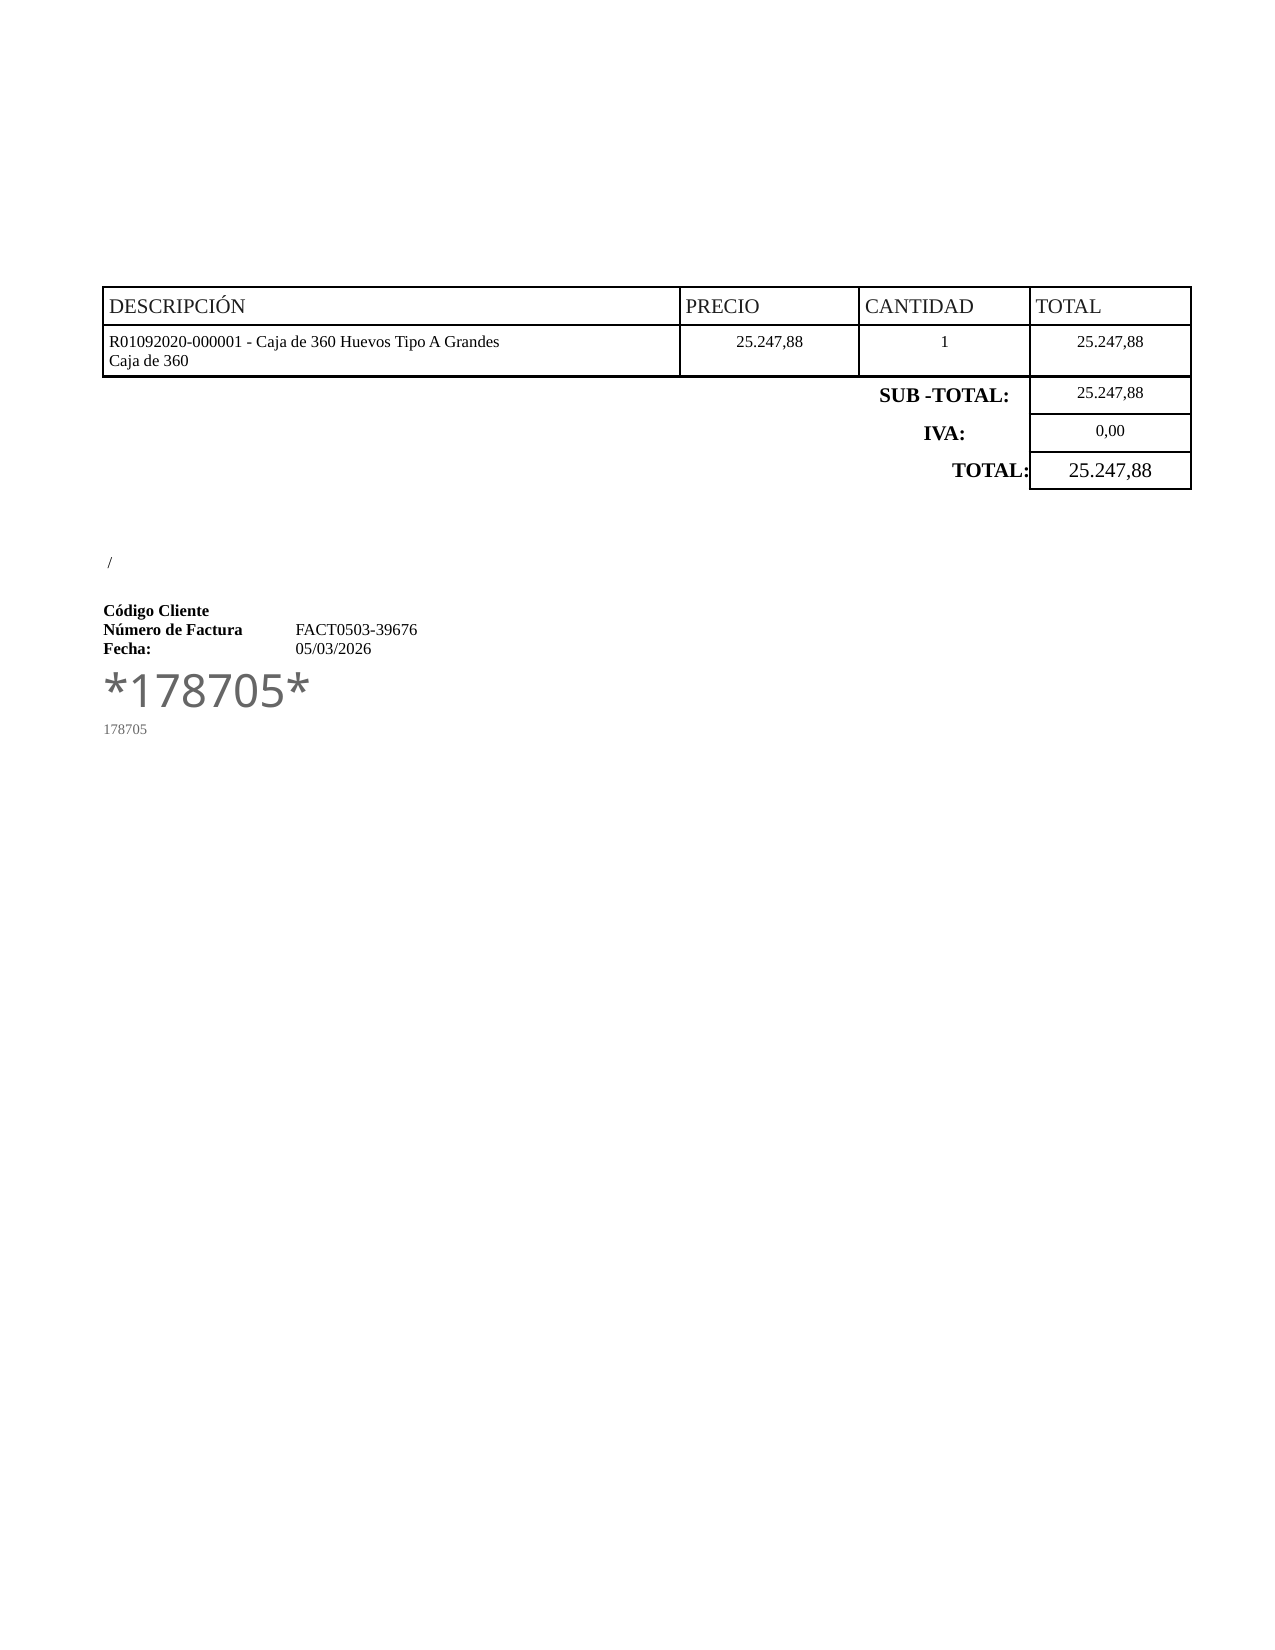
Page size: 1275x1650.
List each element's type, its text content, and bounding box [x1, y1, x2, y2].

table_header [103, 490, 858, 514]
table_header Código Cliente [103, 601, 295, 620]
table_cell [103, 534, 858, 553]
table_cell [103, 378, 859, 488]
table_header TOTAL [1031, 288, 1190, 323]
table_cell 25.247,88 [1031, 378, 1190, 413]
table_cell 05/03/2026 [295, 639, 517, 658]
table_cell Número de Factura [103, 620, 295, 639]
table_cell FACT0503-39676 [295, 620, 517, 639]
table_cell 25.247,88 [1031, 326, 1190, 375]
table_header PRECIO [681, 288, 858, 323]
table_cell / [103, 553, 858, 572]
table_cell Fecha: [103, 639, 295, 658]
table_cell 25.247,88 [681, 326, 858, 375]
table_header CANTIDAD [860, 288, 1029, 323]
text *178705* [103, 658, 1137, 721]
table_cell 1 [860, 326, 1029, 375]
table_cell IVA: [859, 413, 1029, 451]
table_cell [103, 514, 858, 533]
table_cell 25.247,88 [1031, 453, 1190, 488]
table_cell TOTAL: [859, 451, 1029, 488]
table_cell R01092020-000001 - Caja de 360 Huevos Tipo A Grandes Caja de 360 [104, 326, 679, 375]
table_cell 0,00 [1031, 415, 1190, 451]
table_cell SUB -TOTAL: [859, 378, 1029, 413]
table_header DESCRIPCIÓN [104, 288, 679, 323]
text 178705 [103, 721, 1137, 737]
table_header [295, 601, 517, 620]
